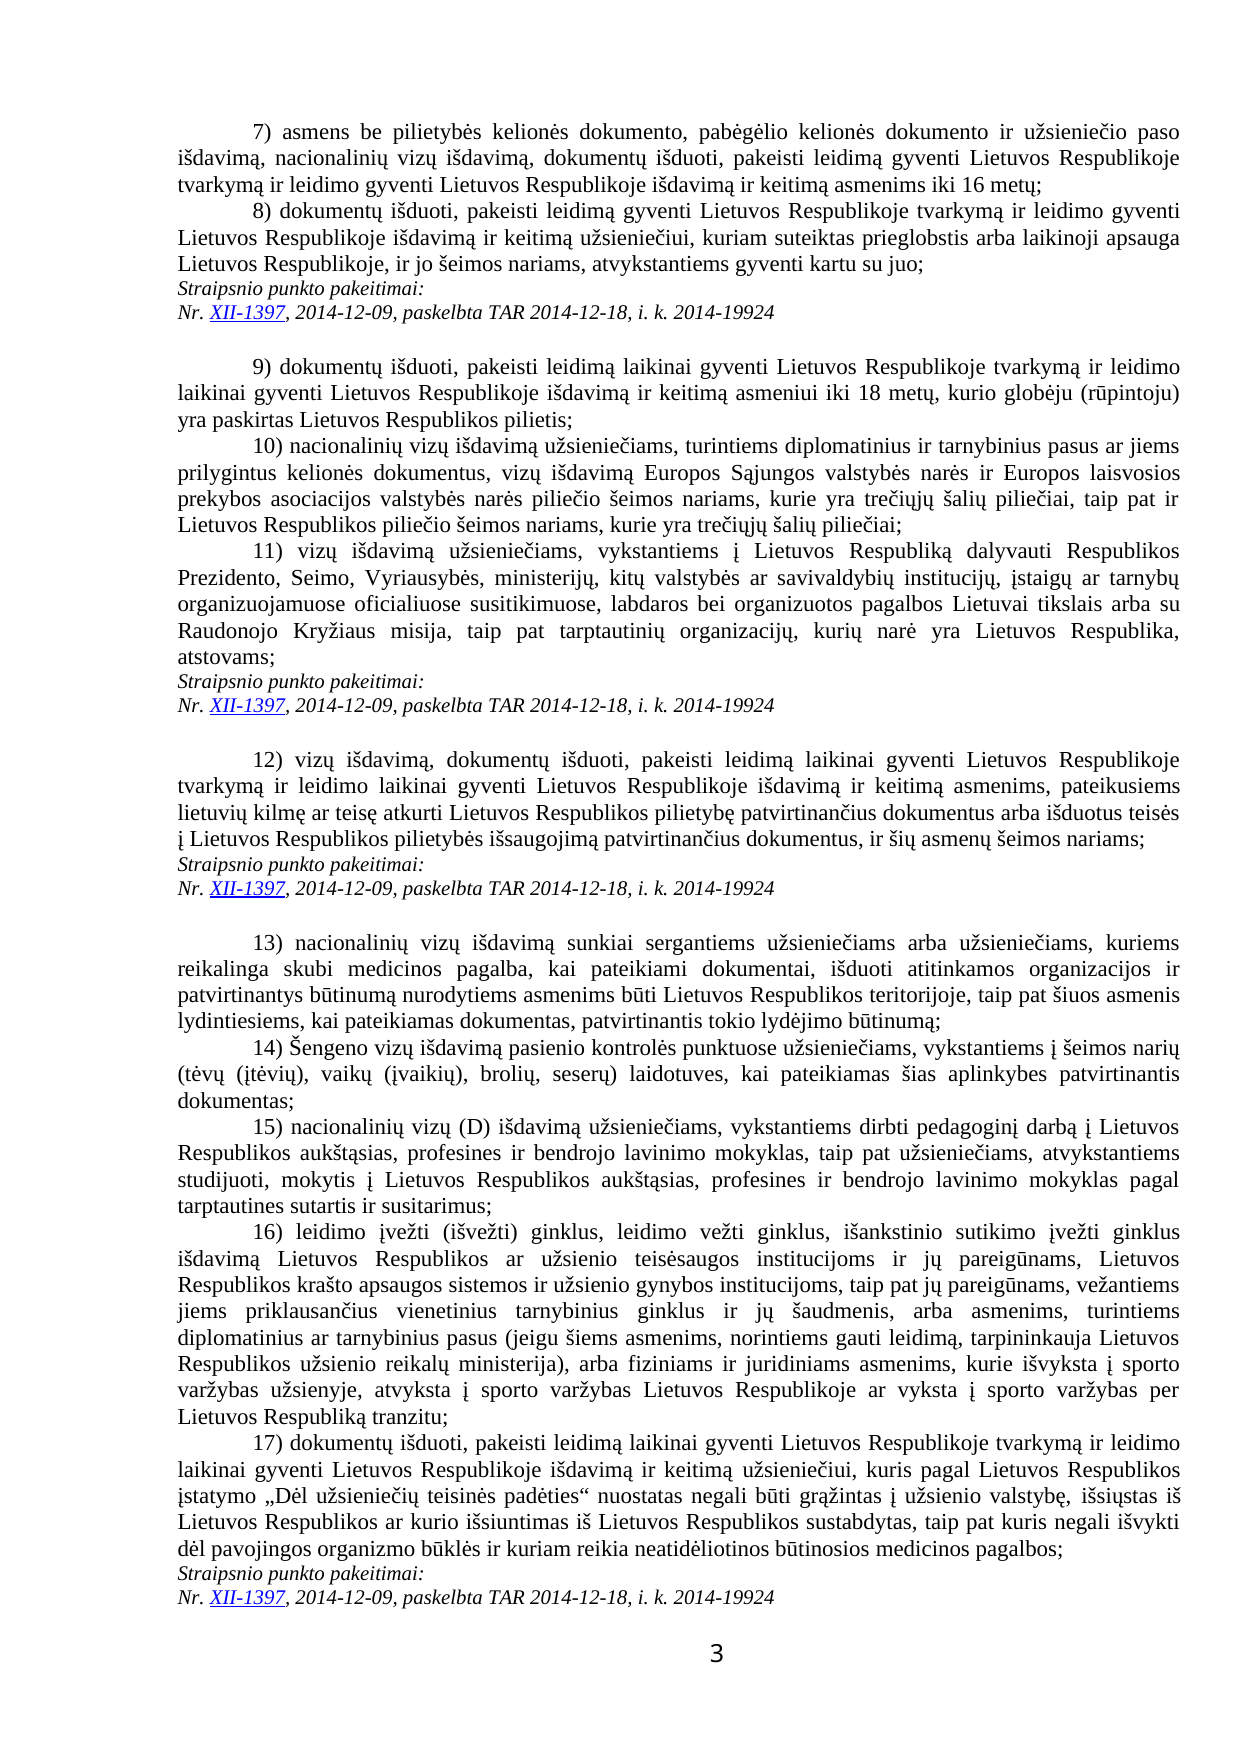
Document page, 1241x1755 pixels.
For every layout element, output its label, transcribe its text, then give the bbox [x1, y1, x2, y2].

text 15) nacionalinių vizų (D) išdavimą užsieniečiams, vykstantiems dirbti pedagoginį darbą į Lietuvos Respublikos aukštąsias, profesines ir bendrojo lavinimo mokyklas, taip pat užsieniečiams, atvykstantiems studijuoti, mokytis į Lietuvos Respublikos aukštąsias, profesines ir bendrojo lavinimo mokyklas pagal tarptautines sutartis ir susitarimus; [177, 1113, 1181, 1218]
text 7) asmens be pilietybės kelionės dokumento, pabėgėlio kelionės dokumento ir užsieniečio paso išdavimą, nacionalinių vizų išdavimą, dokumentų išduoti, pakeisti leidimą gyventi Lietuvos Respublikoje tvarkymą ir leidimo gyventi Lietuvos Respublikoje išdavimą ir keitimą asmenims iki 16 metų; [177, 118, 1181, 197]
text 10) nacionalinių vizų išdavimą užsieniečiams, turintiems diplomatinius ir tarnybinius pasus ar jiems prilygintus kelionės dokumentus, vizų išdavimą Europos Sąjungos valstybės narės ir Europos laisvosios prekybos asociacijos valstybės narės piliečio šeimos nariams, kurie yra trečiųjų šalių piliečiai, taip pat ir Lietuvos Respublikos piliečio šeimos nariams, kurie yra trečiųjų šalių piliečiai; [177, 432, 1181, 538]
text Nr. XII-1397, 2014-12-09, paskelbta TAR 2014-12-18, i. k. 2014-19924 [177, 300, 1181, 324]
text Straipsnio punkto pakeitimai: [177, 276, 1181, 300]
text 17) dokumentų išduoti, pakeisti leidimą laikinai gyventi Lietuvos Respublikoje tvarkymą ir leidimo laikinai gyventi Lietuvos Respublikoje išdavimą ir keitimą užsieniečiui, kuris pagal Lietuvos Respublikos įstatymo „Dėl užsieniečių teisinės padėties“ nuostatas negali būti grąžintas į užsienio valstybę, išsiųstas iš Lietuvos Respublikos ar kurio išsiuntimas iš Lietuvos Respublikos sustabdytas, taip pat kuris negali išvykti dėl pavojingos organizmo būklės ir kuriam reikia neatidėliotinos būtinosios medicinos pagalbos; [177, 1429, 1181, 1561]
text Straipsnio punkto pakeitimai: [177, 852, 1181, 876]
text Straipsnio punkto pakeitimai: [177, 669, 1181, 693]
text Nr. XII-1397, 2014-12-09, paskelbta TAR 2014-12-18, i. k. 2014-19924 [177, 693, 1181, 717]
text 9) dokumentų išduoti, pakeisti leidimą laikinai gyventi Lietuvos Respublikoje tvarkymą ir leidimo laikinai gyventi Lietuvos Respublikoje išdavimą ir keitimą asmeniui iki 18 metų, kurio globėju (rūpintoju) yra paskirtas Lietuvos Respublikos pilietis; [177, 353, 1181, 432]
text 14) Šengeno vizų išdavimą pasienio kontrolės punktuose užsieniečiams, vykstantiems į šeimos narių (tėvų (įtėvių), vaikų (įvaikių), brolių, seserų) laidotuves, kai pateikiamas šias aplinkybes patvirtinantis dokumentas; [177, 1034, 1181, 1113]
text Nr. XII-1397, 2014-12-09, paskelbta TAR 2014-12-18, i. k. 2014-19924 [177, 1585, 1181, 1609]
text 11) vizų išdavimą užsieniečiams, vykstantiems į Lietuvos Respubliką dalyvauti Respublikos Prezidento, Seimo, Vyriausybės, ministerijų, kitų valstybės ar savivaldybių institucijų, įstaigų ar tarnybų organizuojamuose oficialiuose susitikimuose, labdaros bei organizuotos pagalbos Lietuvai tikslais arba su Raudonojo Kryžiaus misija, taip pat tarptautinių organizacijų, kurių narė yra Lietuvos Respublika, atstovams; [177, 538, 1181, 669]
text 12) vizų išdavimą, dokumentų išduoti, pakeisti leidimą laikinai gyventi Lietuvos Respublikoje tvarkymą ir leidimo laikinai gyventi Lietuvos Respublikoje išdavimą ir keitimą asmenims, pateikusiems lietuvių kilmę ar teisę atkurti Lietuvos Respublikos pilietybę patvirtinančius dokumentus arba išduotus teisės į Lietuvos Respublikos pilietybės išsaugojimą patvirtinančius dokumentus, ir šių asmenų šeimos nariams; [177, 746, 1181, 852]
text 8) dokumentų išduoti, pakeisti leidimą gyventi Lietuvos Respublikoje tvarkymą ir leidimo gyventi Lietuvos Respublikoje išdavimą ir keitimą užsieniečiui, kuriam suteiktas prieglobstis arba laikinoji apsauga Lietuvos Respublikoje, ir jo šeimos nariams, atvykstantiems gyventi kartu su juo; [177, 197, 1181, 276]
text 16) leidimo įvežti (išvežti) ginklus, leidimo vežti ginklus, išankstinio sutikimo įvežti ginklus išdavimą Lietuvos Respublikos ar užsienio teisėsaugos institucijoms ir jų pareigūnams, Lietuvos Respublikos krašto apsaugos sistemos ir užsienio gynybos institucijoms, taip pat jų pareigūnams, vežantiems jiems priklausančius vienetinius tarnybinius ginklus ir jų šaudmenis, arba asmenims, turintiems diplomatinius ar tarnybinius pasus (jeigu šiems asmenims, norintiems gauti leidimą, tarpininkauja Lietuvos Respublikos užsienio reikalų ministerija), arba fiziniams ir juridiniams asmenims, kurie išvyksta į sporto varžybas užsienyje, atvyksta į sporto varžybas Lietuvos Respublikoje ar vyksta į sporto varžybas per Lietuvos Respubliką tranzitu; [177, 1218, 1181, 1429]
text Nr. XII-1397, 2014-12-09, paskelbta TAR 2014-12-18, i. k. 2014-19924 [177, 876, 1181, 900]
text 13) nacionalinių vizų išdavimą sunkiai sergantiems užsieniečiams arba užsieniečiams, kuriems reikalinga skubi medicinos pagalba, kai pateikiami dokumentai, išduoti atitinkamos organizacijos ir patvirtinantys būtinumą nurodytiems asmenims būti Lietuvos Respublikos teritorijoje, taip pat šiuos asmenis lydintiesiems, kai pateikiamas dokumentas, patvirtinantis tokio lydėjimo būtinumą; [177, 928, 1181, 1034]
text Straipsnio punkto pakeitimai: [177, 1561, 1181, 1585]
